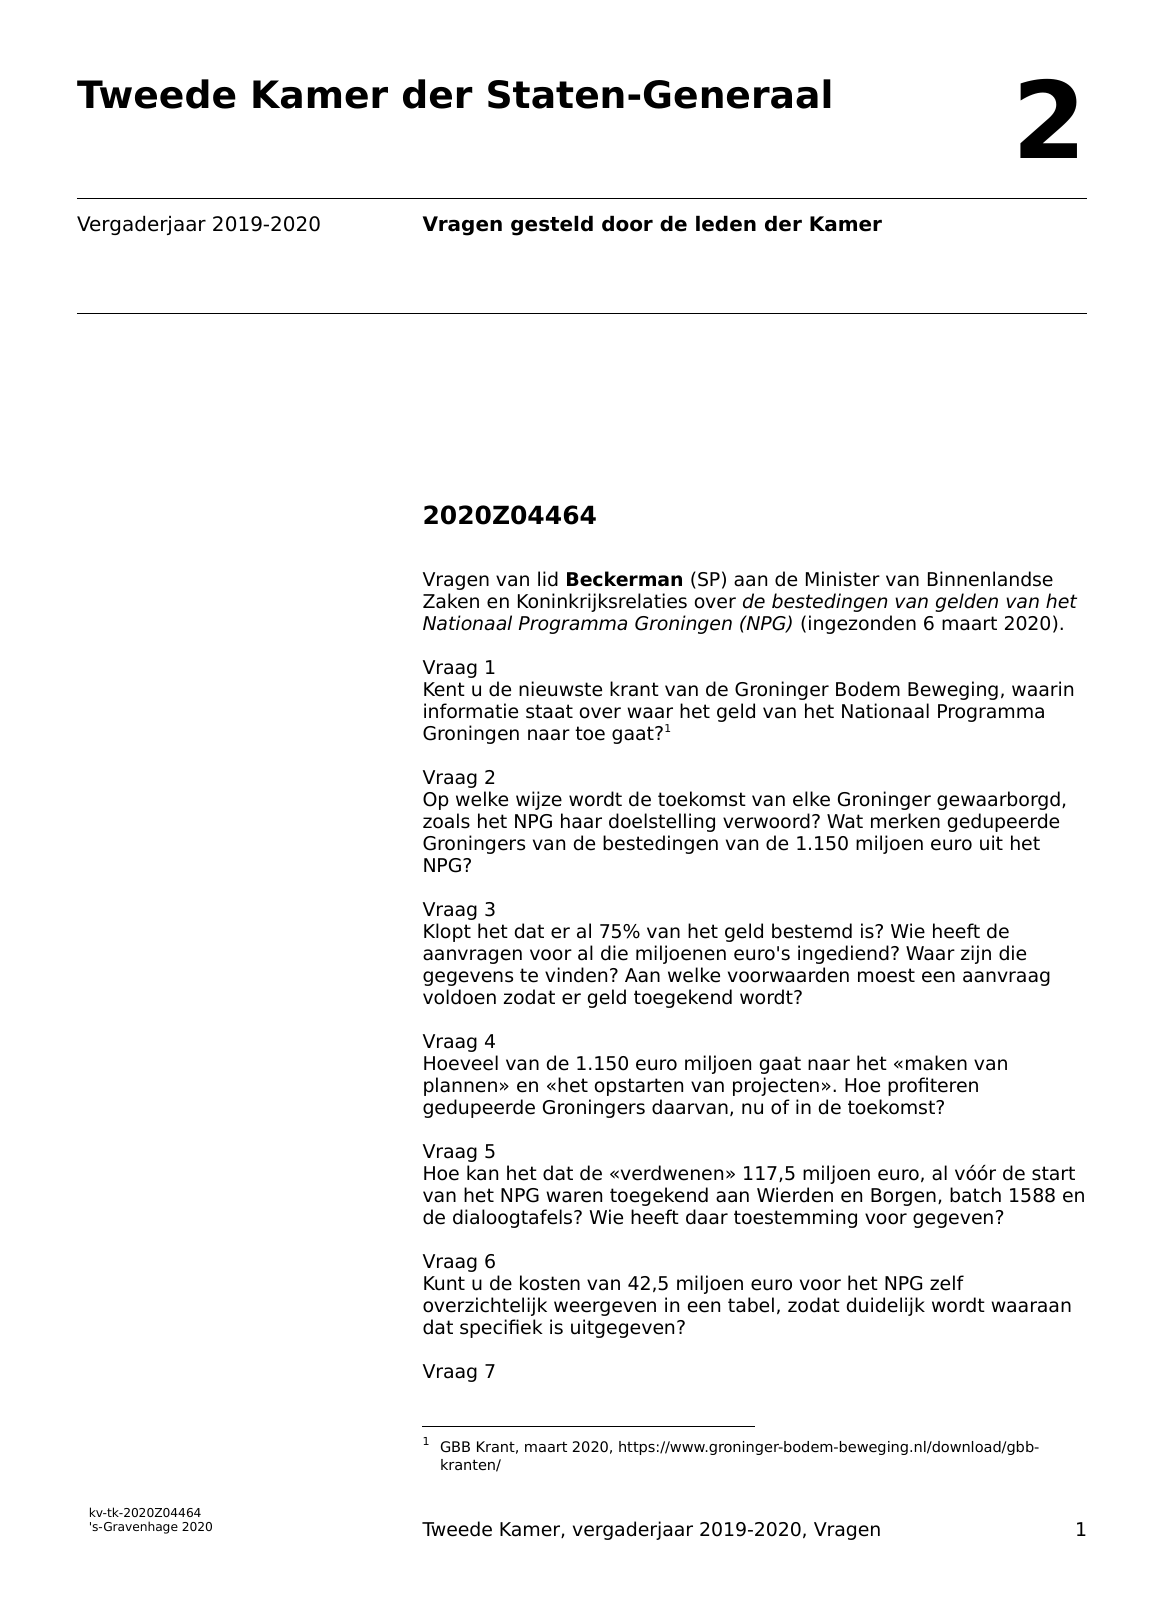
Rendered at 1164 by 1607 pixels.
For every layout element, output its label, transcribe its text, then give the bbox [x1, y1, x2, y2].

text Vragen van lid Beckerman (SP) aan de Minister van Binnenlandse Zaken en Koninkrijksrelaties over de bestedingen van gelden van het Nationaal Programma Groningen (NPG) (ingezonden 6 maart 2020). [422, 569, 1087, 635]
table_cell Vergaderjaar 2019-2020 [77, 199, 422, 313]
text Hoe kan het dat de «verdwenen» 117,5 miljoen euro, al vóór de start van het NPG waren toegekend aan Wierden en Borgen, batch 1588 en de dialoogtafels? Wie heeft daar toestemming voor gegeven? [422, 1163, 1087, 1229]
text kv-tk-2020Z04464 [88, 1506, 323, 1520]
text Vraag 1 [422, 657, 1087, 679]
text Vraag 6 [422, 1251, 1087, 1273]
text Vraag 7 [422, 1361, 1087, 1383]
table_header Tweede Kamer der Staten-Generaal [77, 59, 886, 198]
text Hoeveel van de 1.150 euro miljoen gaat naar het «maken van plannen» en «het opstarten van projecten». Hoe profiteren gedupeerde Groningers daarvan, nu of in de toekomst? [422, 1053, 1087, 1119]
text GBB Krant, maart 2020, https://www.groninger-bodem-beweging.nl/download/gbb-kranten/ [422, 1435, 1087, 1474]
text Kunt u de kosten van 42,5 miljoen euro voor het NPG zelf overzichtelijk weergeven in een tabel, zodat duidelijk wordt waaraan dat specifiek is uitgegeven? [422, 1273, 1087, 1339]
text Vraag 4 [422, 1031, 1087, 1053]
text Vraag 3 [422, 899, 1087, 921]
text Kent u de nieuwste krant van de Groninger Bodem Beweging, waarin informatie staat over waar het geld van het Nationaal Programma Groningen naar toe gaat? [422, 679, 1087, 745]
table_header 2 [886, 59, 1087, 198]
table_cell Vragen gesteld door de leden der Kamer [422, 199, 1087, 313]
text Vraag 5 [422, 1141, 1087, 1163]
text Vraag 2 [422, 767, 1087, 789]
text 's-Gravenhage 2020 [88, 1520, 323, 1534]
text 2020Z04464 [422, 501, 1087, 531]
text Klopt het dat er al 75% van het geld bestemd is? Wie heeft de aanvragen voor al die miljoenen euro's ingediend? Waar zijn die gegevens te vinden? Aan welke voorwaarden moest een aanvraag voldoen zodat er geld toegekend wordt? [422, 921, 1087, 1009]
text Op welke wijze wordt de toekomst van elke Groninger gewaarborgd, zoals het NPG haar doelstelling verwoord? Wat merken gedupeerde Groningers van de bestedingen van de 1.150 miljoen euro uit het NPG? [422, 789, 1087, 877]
